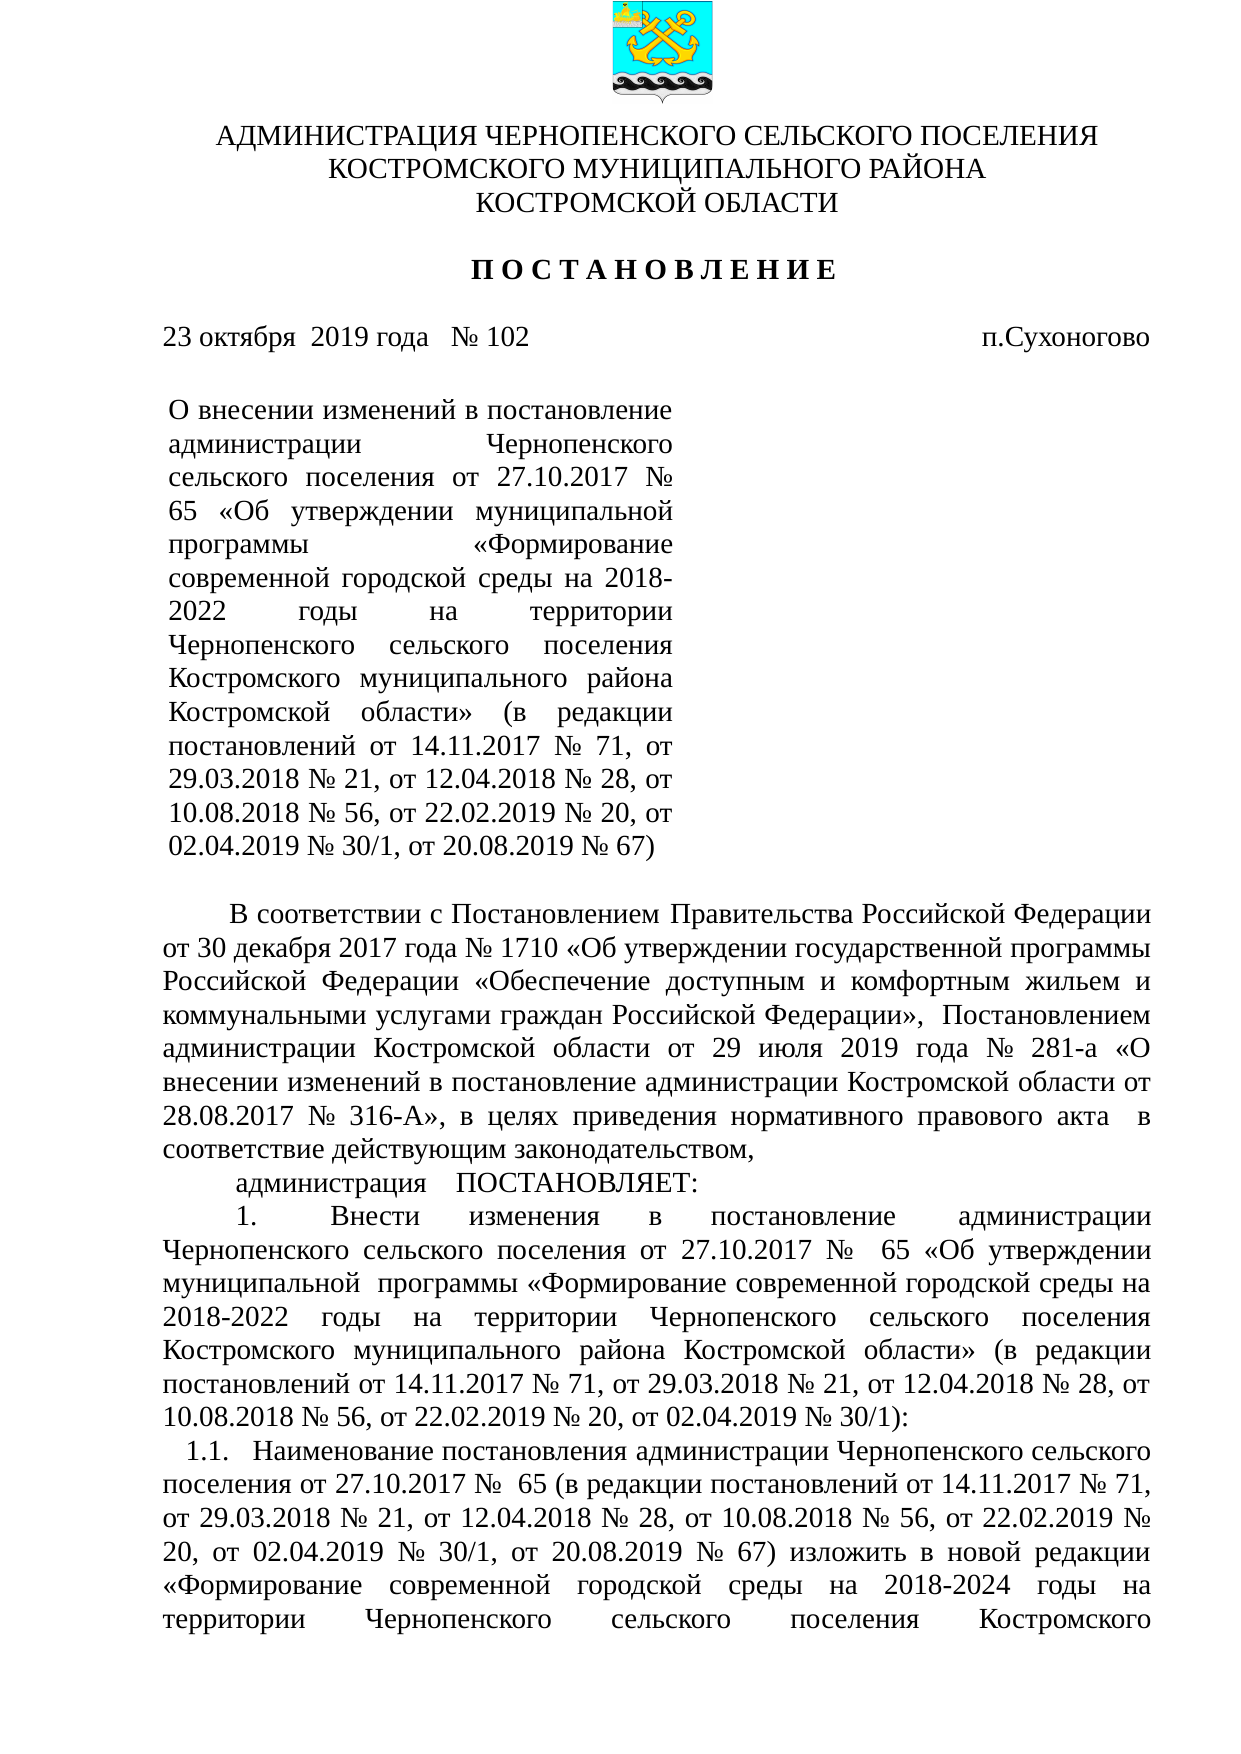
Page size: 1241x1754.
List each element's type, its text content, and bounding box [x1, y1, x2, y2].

text АДМИНИСТРАЦИЯ ЧЕРНОПЕНСКОГО СЕЛЬСКОГО ПОСЕЛЕНИЯ [162, 118, 1152, 152]
text В соответствии с Постановлением Правительства Российской Федерации от 30 декабря 2017 года № 1710 «Об утверждении государственной программы Российской Федерации «Обеспечение доступным и комфортным жильем и коммунальными услугами граждан Российской Федерации», Постановлением администрации Костромской области от 29 июля 2019 года № 281-а «О внесении изменений в постановление администрации Костромской области от 28.08.2017 № 316-А», в целях приведения нормативного правового акта в соответствие действующим законодательством, [162, 897, 1152, 1165]
table_header О внесении изменений в постановление администрации Чернопенского сельского поселения от 27.10.2017 № 65 «Об утверждении муниципальной программы «Формирование современной городской среды на 2018-2022 годы на территории Чернопенского сельского поселения Костромского муниципального района Костромской области» (в редакции постановлений от 14.11.2017 № 71, от 29.03.2018 № 21, от 12.04.2018 № 28, от 10.08.2018 № 56, от 22.02.2019 № 20, от 02.04.2019 № 30/1, от 20.08.2019 № 67) [163, 387, 679, 896]
text КОСТРОМСКОГО МУНИЦИПАЛЬНОГО РАЙОНА [162, 152, 1152, 185]
table_header [680, 387, 1161, 896]
picture [612, 1, 713, 104]
text 23 октября 2019 года № 102 п.Сухоногово [162, 319, 1152, 353]
text КОСТРОМСКОЙ ОБЛАСТИ [162, 185, 1152, 219]
text П О С Т А Н О В Л Е Н И Е [162, 252, 1152, 286]
text 1. Внести изменения в постановление администрации Чернопенского сельского поселения от 27.10.2017 № 65 «Об утверждении муниципальной программы «Формирование современной городской среды на 2018-2022 годы на территории Чернопенского сельского поселения Костромского муниципального района Костромской области» (в редакции постановлений от 14.11.2017 № 71, от 29.03.2018 № 21, от 12.04.2018 № 28, от 10.08.2018 № 56, от 22.02.2019 № 20, от 02.04.2019 № 30/1): [162, 1198, 1152, 1433]
text администрация ПОСТАНОВЛЯЕТ: [162, 1165, 1152, 1198]
text 1.1. Наименование постановления администрации Чернопенского сельского поселения от 27.10.2017 № 65 (в редакции постановлений от 14.11.2017 № 71, от 29.03.2018 № 21, от 12.04.2018 № 28, от 10.08.2018 № 56, от 22.02.2019 № 20, от 02.04.2019 № 30/1, от 20.08.2019 № 67) изложить в новой редакции «Формирование современной городской среды на 2018-2024 годы на территории Чернопенского сельского поселения Костромского [162, 1433, 1152, 1634]
